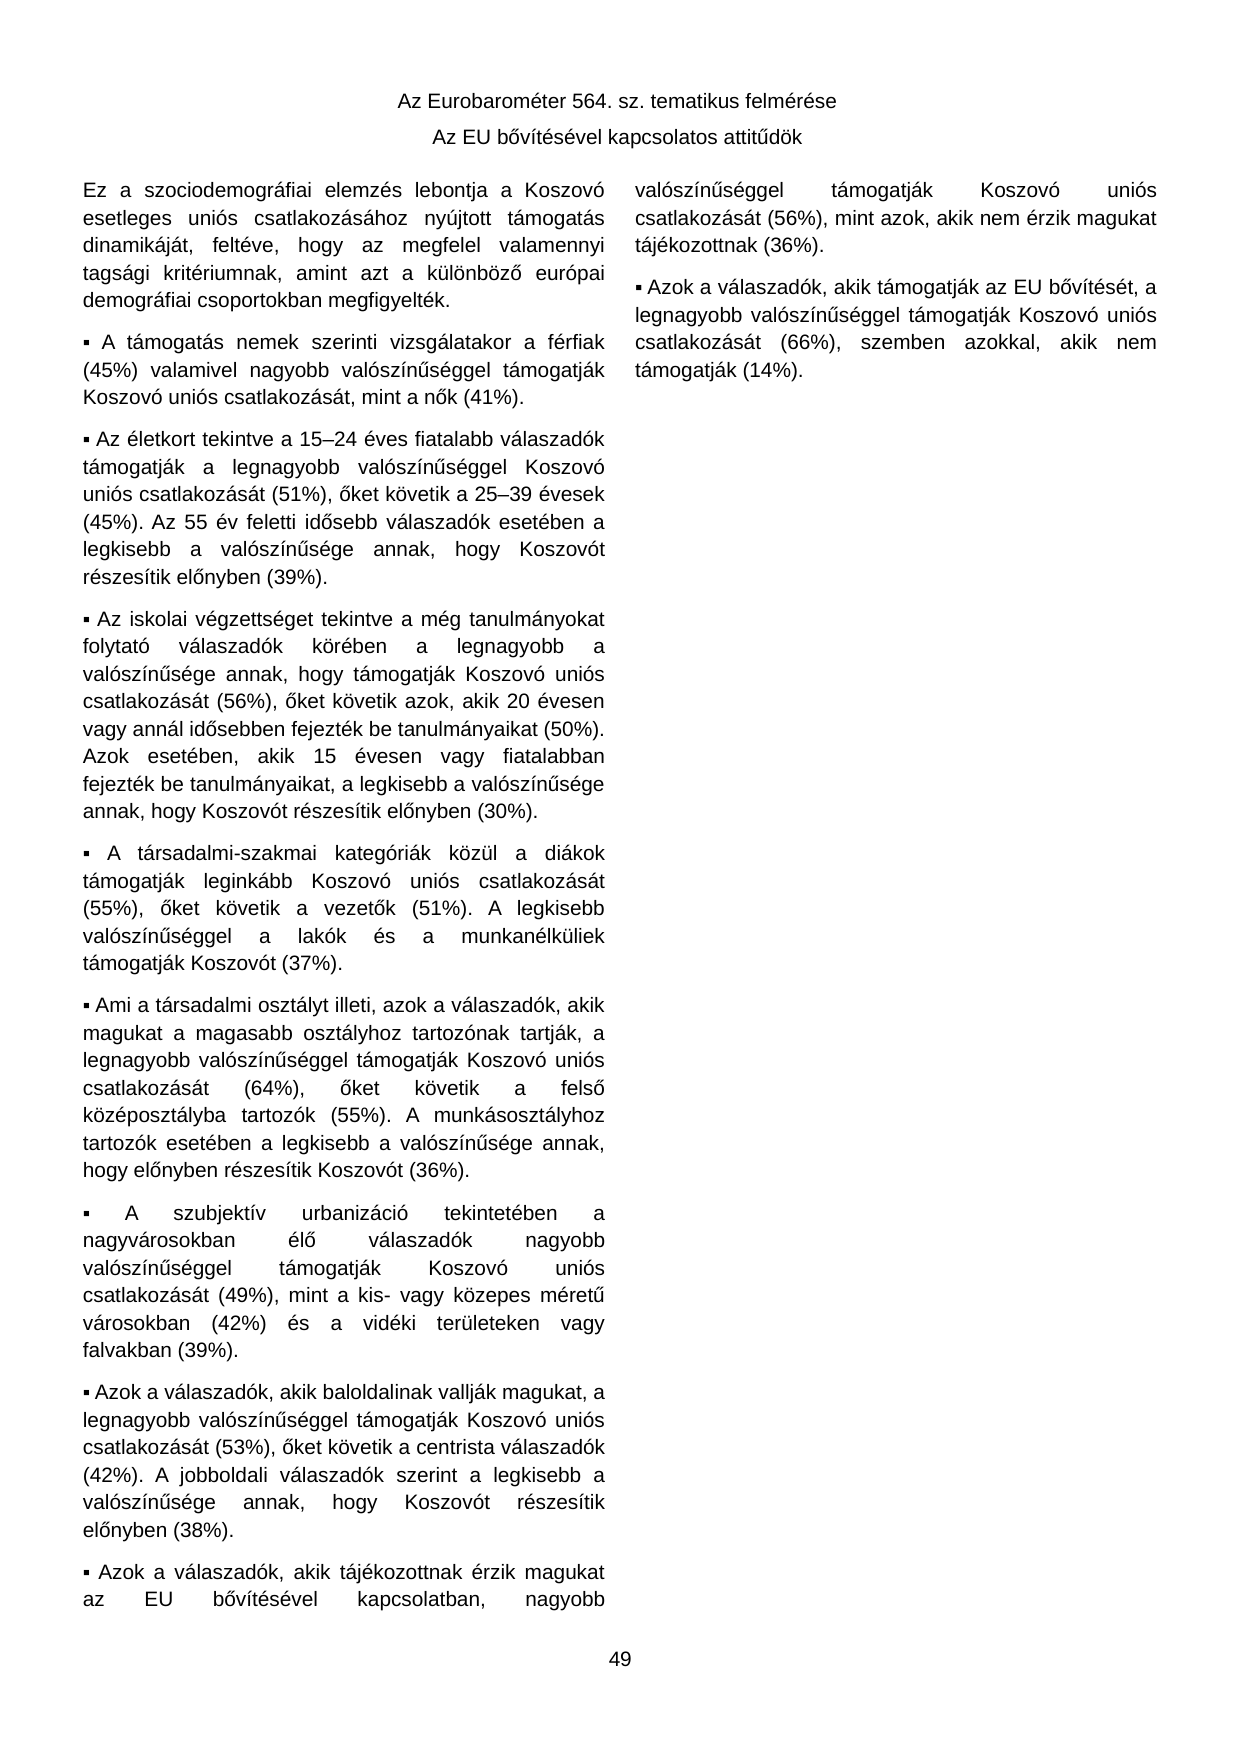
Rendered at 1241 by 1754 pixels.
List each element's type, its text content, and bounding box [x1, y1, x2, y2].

text ▪ Az életkort tekintve a 15–24 éves fiatalabb válaszadók támogatják a legnagyobb valószínűséggel Koszovó uniós csatlakozását (51%), őket követik a 25–39 évesek (45%). Az 55 év feletti idősebb válaszadók esetében a legkisebb a valószínűsége annak, hogy Koszovót részesítik előnyben (39%). [83, 427, 605, 588]
text ▪ A szubjektív urbanizáció tekintetében a nagyvárosokban élő válaszadók nagyobb valószínűséggel támogatják Koszovó uniós csatlakozását (49%), mint a kis- vagy közepes méretű városokban (42%) és a vidéki területeken vagy falvakban (39%). [83, 1200, 605, 1362]
text ▪ Az iskolai végzettséget tekintve a még tanulmányokat folytató válaszadók körében a legnagyobb a valószínűsége annak, hogy támogatják Koszovó uniós csatlakozását (56%), őket követik azok, akik 20 évesen vagy annál idősebben fejezték be tanulmányaikat (50%). Azok esetében, akik 15 évesen vagy fiatalabban fejezték be tanulmányaikat, a legkisebb a valószínűsége annak, hogy Koszovót részesítik előnyben (30%). [83, 607, 605, 823]
text Ez a szociodemográfiai elemzés lebontja a Koszovó esetleges uniós csatlakozásához nyújtott támogatás dinamikáját, feltéve, hogy az megfelel valamennyi tagsági kritériumnak, amint azt a különböző európai demográfiai csoportokban megfigyelték. [83, 178, 605, 312]
text ▪ A társadalmi-szakmai kategóriák közül a diákok támogatják leginkább Koszovó uniós csatlakozását (55%), őket követik a vezetők (51%). A legkisebb valószínűséggel a lakók és a munkanélküliek támogatják Koszovót (37%). [83, 841, 605, 975]
text ▪ Azok a válaszadók, akik baloldalinak vallják magukat, a legnagyobb valószínűséggel támogatják Koszovó uniós csatlakozását (53%), őket követik a centrista válaszadók (42%). A jobboldali válaszadók szerint a legkisebb a valószínűsége annak, hogy Koszovót részesítik előnyben (38%). [83, 1380, 605, 1541]
text ▪ Ami a társadalmi osztályt illeti, azok a válaszadók, akik magukat a magasabb osztályhoz tartozónak tartják, a legnagyobb valószínűséggel támogatják Koszovó uniós csatlakozását (64%), őket követik a felső középosztályba tartozók (55%). A munkásosztályhoz tartozók esetében a legkisebb a valószínűsége annak, hogy előnyben részesítik Koszovót (36%). [83, 993, 605, 1182]
text ▪ A támogatás nemek szerinti vizsgálatakor a férfiak (45%) valamivel nagyobb valószínűséggel támogatják Koszovó uniós csatlakozását, mint a nők (41%). [83, 330, 605, 409]
text ▪ Azok a válaszadók, akik tájékozottnak érzik magukat az EU bővítésével kapcsolatban, nagyobb [83, 1559, 605, 1611]
text valószínűséggel támogatják Koszovó uniós csatlakozását (56%), mint azok, akik nem érzik magukat tájékozottnak (36%). [635, 178, 1157, 257]
text ▪ Azok a válaszadók, akik támogatják az EU bővítését, a legnagyobb valószínűséggel támogatják Koszovó uniós csatlakozását (66%), szemben azokkal, akik nem támogatják (14%). [635, 275, 1157, 381]
